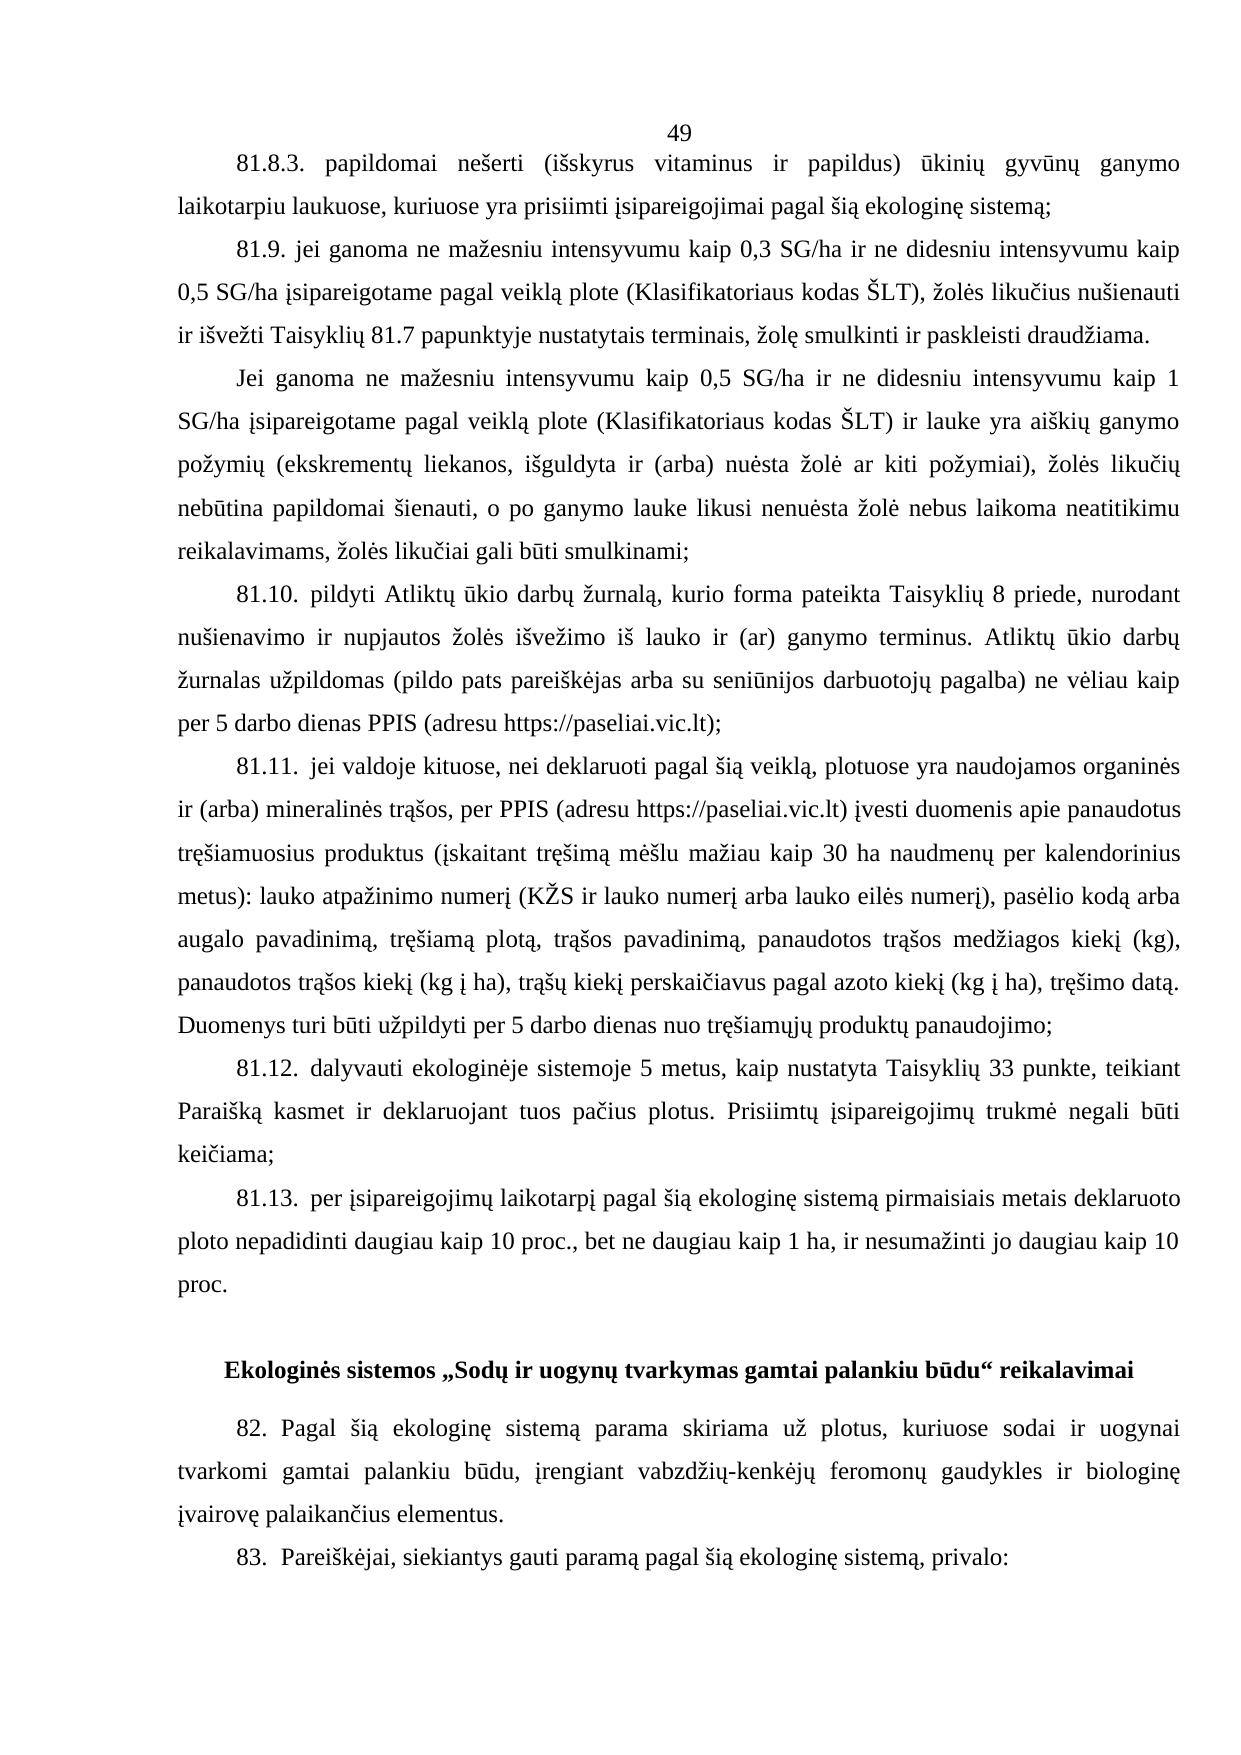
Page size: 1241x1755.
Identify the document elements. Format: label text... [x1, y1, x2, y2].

text 81.9. jei ganoma ne mažesniu intensyvumu kaip 0,3 SG/ha ir ne didesniu intensyvumu kaip 0,5 SG/ha įsipareigotame pagal veiklą plote (Klasifikatoriaus kodas ŠLT), žolės likučius nušienauti ir išvežti Taisyklių 81.7 papunktyje nustatytais terminais, žolę smulkinti ir paskleisti draudžiama. [177, 234, 1181, 349]
text 81.8.3. papildomai nešerti (išskyrus vitaminus ir papildus) ūkinių gyvūnų ganymo laikotarpiu laukuose, kuriuose yra prisiimti įsipareigojimai pagal šią ekologinę sistemą; [177, 148, 1181, 219]
text 81.11. jei valdoje kituose, nei deklaruoti pagal šią veiklą, plotuose yra naudojamos organinės ir (arba) mineralinės trąšos, per PPIS (adresu https://paseliai.vic.lt) įvesti duomenis apie panaudotus tręšiamuosius produktus (įskaitant tręšimą mėšlu mažiau kaip 30 ha naudmenų per kalendorinius metus): lauko atpažinimo numerį (KŽS ir lauko numerį arba lauko eilės numerį), pasėlio kodą arba augalo pavadinimą, tręšiamą plotą, trąšos pavadinimą, panaudotos trąšos medžiagos kiekį (kg), panaudotos trąšos kiekį (kg į ha), trąšų kiekį perskaičiavus pagal azoto kiekį (kg į ha), tręšimo datą. Duomenys turi būti užpildyti per 5 darbo dienas nuo tręšiamųjų produktų panaudojimo; [177, 751, 1181, 1039]
text 82. Pagal šią ekologinę sistemą parama skiriama už plotus, kuriuose sodai ir uogynai tvarkomi gamtai palankiu būdu, įrengiant vabzdžių-kenkėjų feromonų gaudykles ir biologinę įvairovę palaikančius elementus. [177, 1413, 1181, 1528]
text 81.12. dalyvauti ekologinėje sistemoje 5 metus, kaip nustatyta Taisyklių 33 punkte, teikiant Paraišką kasmet ir deklaruojant tuos pačius plotus. Prisiimtų įsipareigojimų trukmė negali būti keičiama; [177, 1053, 1181, 1168]
text 81.10. pildyti Atliktų ūkio darbų žurnalą, kurio forma pateikta Taisyklių 8 priede, nurodant nušienavimo ir nupjautos žolės išvežimo iš lauko ir (ar) ganymo terminus. Atliktų ūkio darbų žurnalas užpildomas (pildo pats pareiškėjas arba su seniūnijos darbuotojų pagalba) ne vėliau kaip per 5 darbo dienas PPIS (adresu https://paseliai.vic.lt); [177, 579, 1181, 737]
text Ekologinės sistemos „Sodų ir uogynų tvarkymas gamtai palankiu būdu“ reikalavimai [177, 1355, 1181, 1384]
text 81.13. per įsipareigojimų laikotarpį pagal šią ekologinę sistemą pirmaisiais metais deklaruoto ploto nepadidinti daugiau kaip 10 proc., bet ne daugiau kaip 1 ha, ir nesumažinti jo daugiau kaip 10 proc. [177, 1183, 1181, 1298]
text 83. Pareiškėjai, siekiantys gauti paramą pagal šią ekologinę sistemą, privalo: [177, 1542, 1181, 1571]
text Jei ganoma ne mažesniu intensyvumu kaip 0,5 SG/ha ir ne didesniu intensyvumu kaip 1 SG/ha įsipareigotame pagal veiklą plote (Klasifikatoriaus kodas ŠLT) ir lauke yra aiškių ganymo požymių (ekskrementų liekanos, išguldyta ir (arba) nuėsta žolė ar kiti požymiai), žolės likučių nebūtina papildomai šienauti, o po ganymo lauke likusi nenuėsta žolė nebus laikoma neatitikimu reikalavimams, žolės likučiai gali būti smulkinami; [177, 363, 1181, 564]
